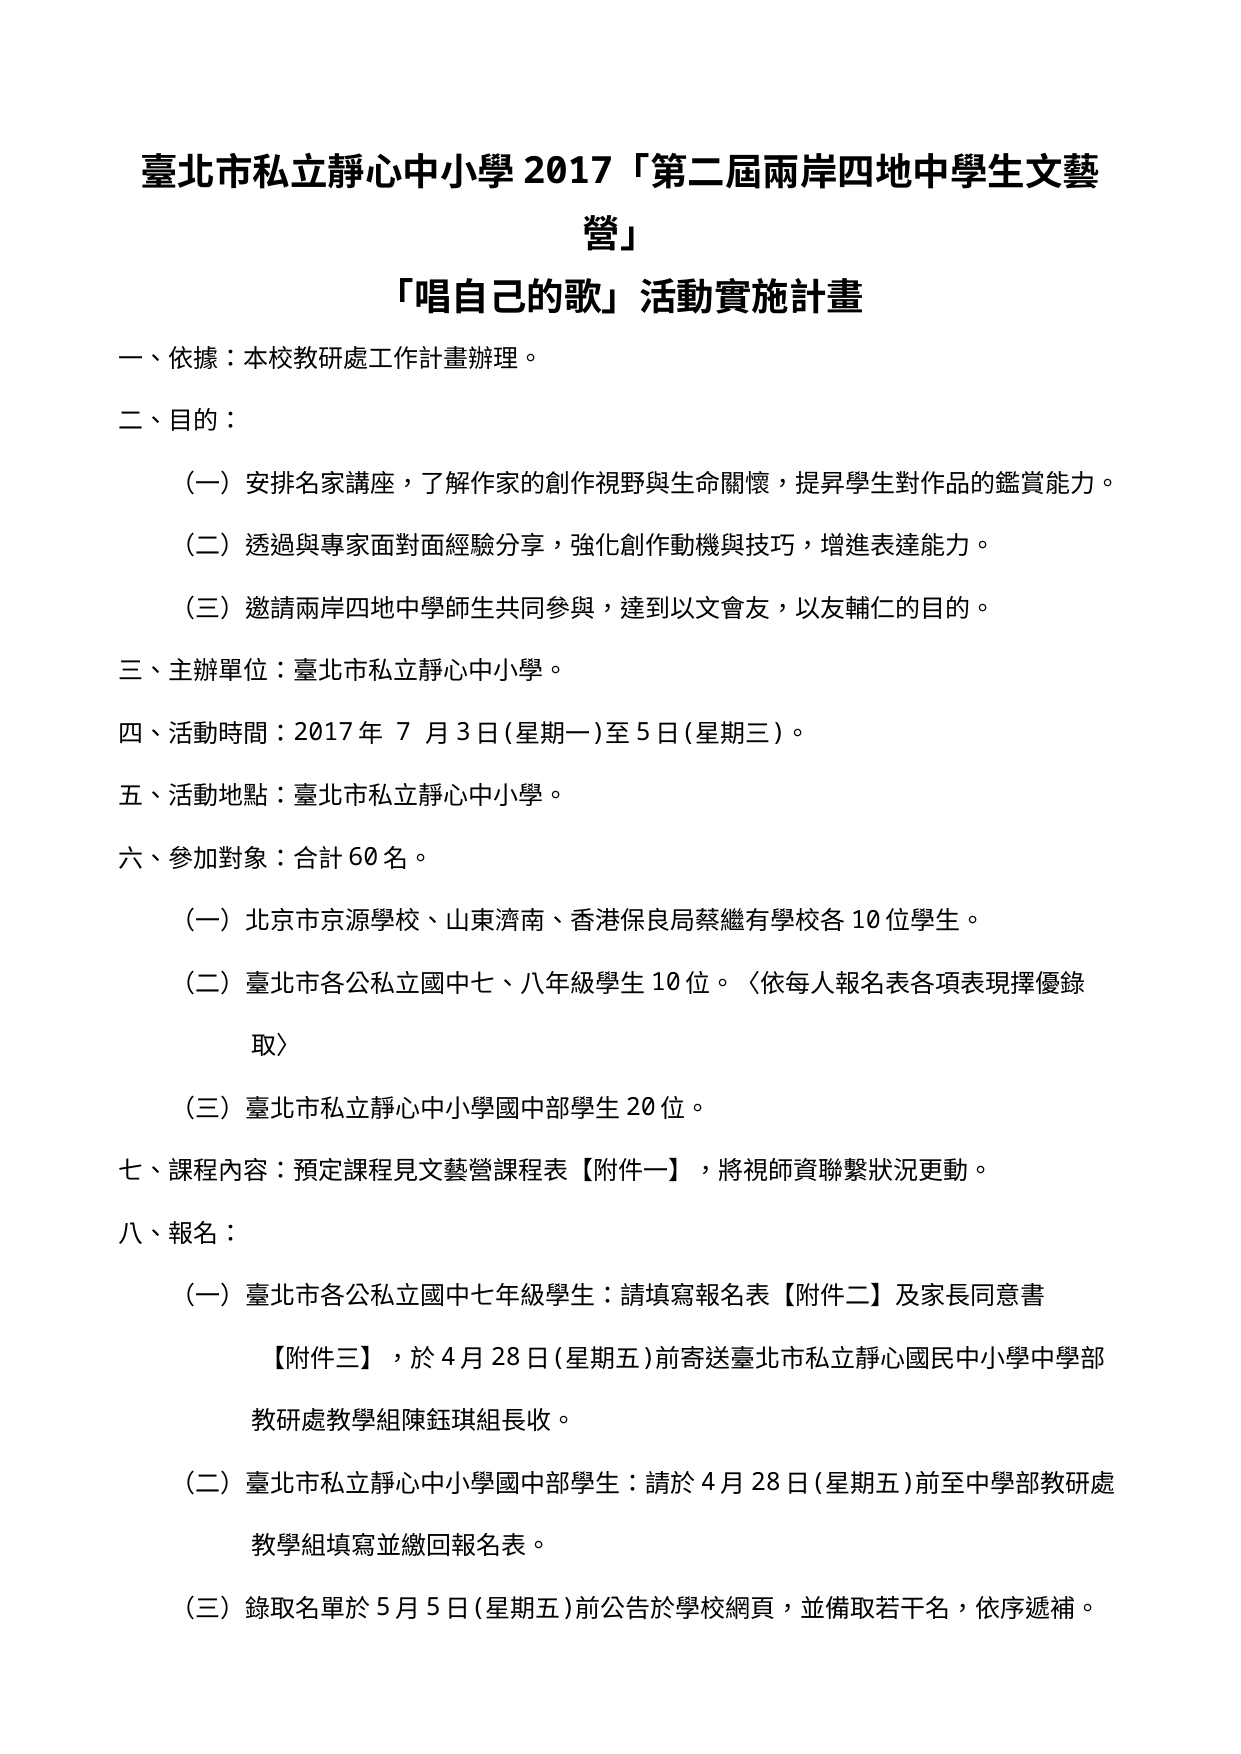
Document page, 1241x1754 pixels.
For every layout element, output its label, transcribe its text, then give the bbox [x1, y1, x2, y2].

text 臺北市私立靜心中小學2017「第二屆兩岸四地中學生文藝營」 [118, 127, 1122, 252]
text （二）透過與專家面對面經驗分享，強化創作動機與技巧，增進表達能力。 [171, 502, 1122, 564]
text 三、主辦單位：臺北市私立靜心中小學。 [118, 627, 1122, 689]
text 【附件三】，於4月28日(星期五)前寄送臺北市私立靜心國民中小學中學部教研處教學組陳鈺琪組長收。 [171, 1314, 1122, 1439]
text 八、報名： [118, 1189, 1122, 1252]
text （三）錄取名單於5月5日(星期五)前公告於學校網頁，並備取若干名，依序遞補。 [171, 1564, 1122, 1627]
text （三）臺北市私立靜心中小學國中部學生20位。 [171, 1064, 1122, 1127]
text 二、目的： [118, 377, 1122, 439]
text 四、活動時間：2017年 7 月3日(星期一)至5日(星期三)。 [118, 689, 1122, 752]
text 七、課程內容：預定課程見文藝營課程表【附件一】，將視師資聯繫狀況更動。 [118, 1127, 1122, 1189]
text （一）安排名家講座，了解作家的創作視野與生命關懷，提昇學生對作品的鑑賞能力。 [171, 439, 1122, 502]
text （三）邀請兩岸四地中學師生共同參與，達到以文會友，以友輔仁的目的。 [171, 564, 1122, 627]
text （二）臺北市各公私立國中七、八年級學生10位。〈依每人報名表各項表現擇優錄取〉 [171, 939, 1122, 1064]
text （一）臺北市各公私立國中七年級學生：請填寫報名表【附件二】及家長同意書 [171, 1252, 1122, 1314]
text （一）北京市京源學校、山東濟南、香港保良局蔡繼有學校各10位學生。 [171, 877, 1122, 939]
text （二）臺北市私立靜心中小學國中部學生：請於4月28日(星期五)前至中學部教研處教學組填寫並繳回報名表。 [171, 1439, 1122, 1564]
text 六、參加對象：合計60名。 [118, 814, 1122, 877]
text 「唱自己的歌」活動實施計畫 [118, 252, 1122, 314]
text 五、活動地點：臺北市私立靜心中小學。 [118, 752, 1122, 814]
text 一、依據：本校教研處工作計畫辦理。 [118, 314, 1122, 377]
